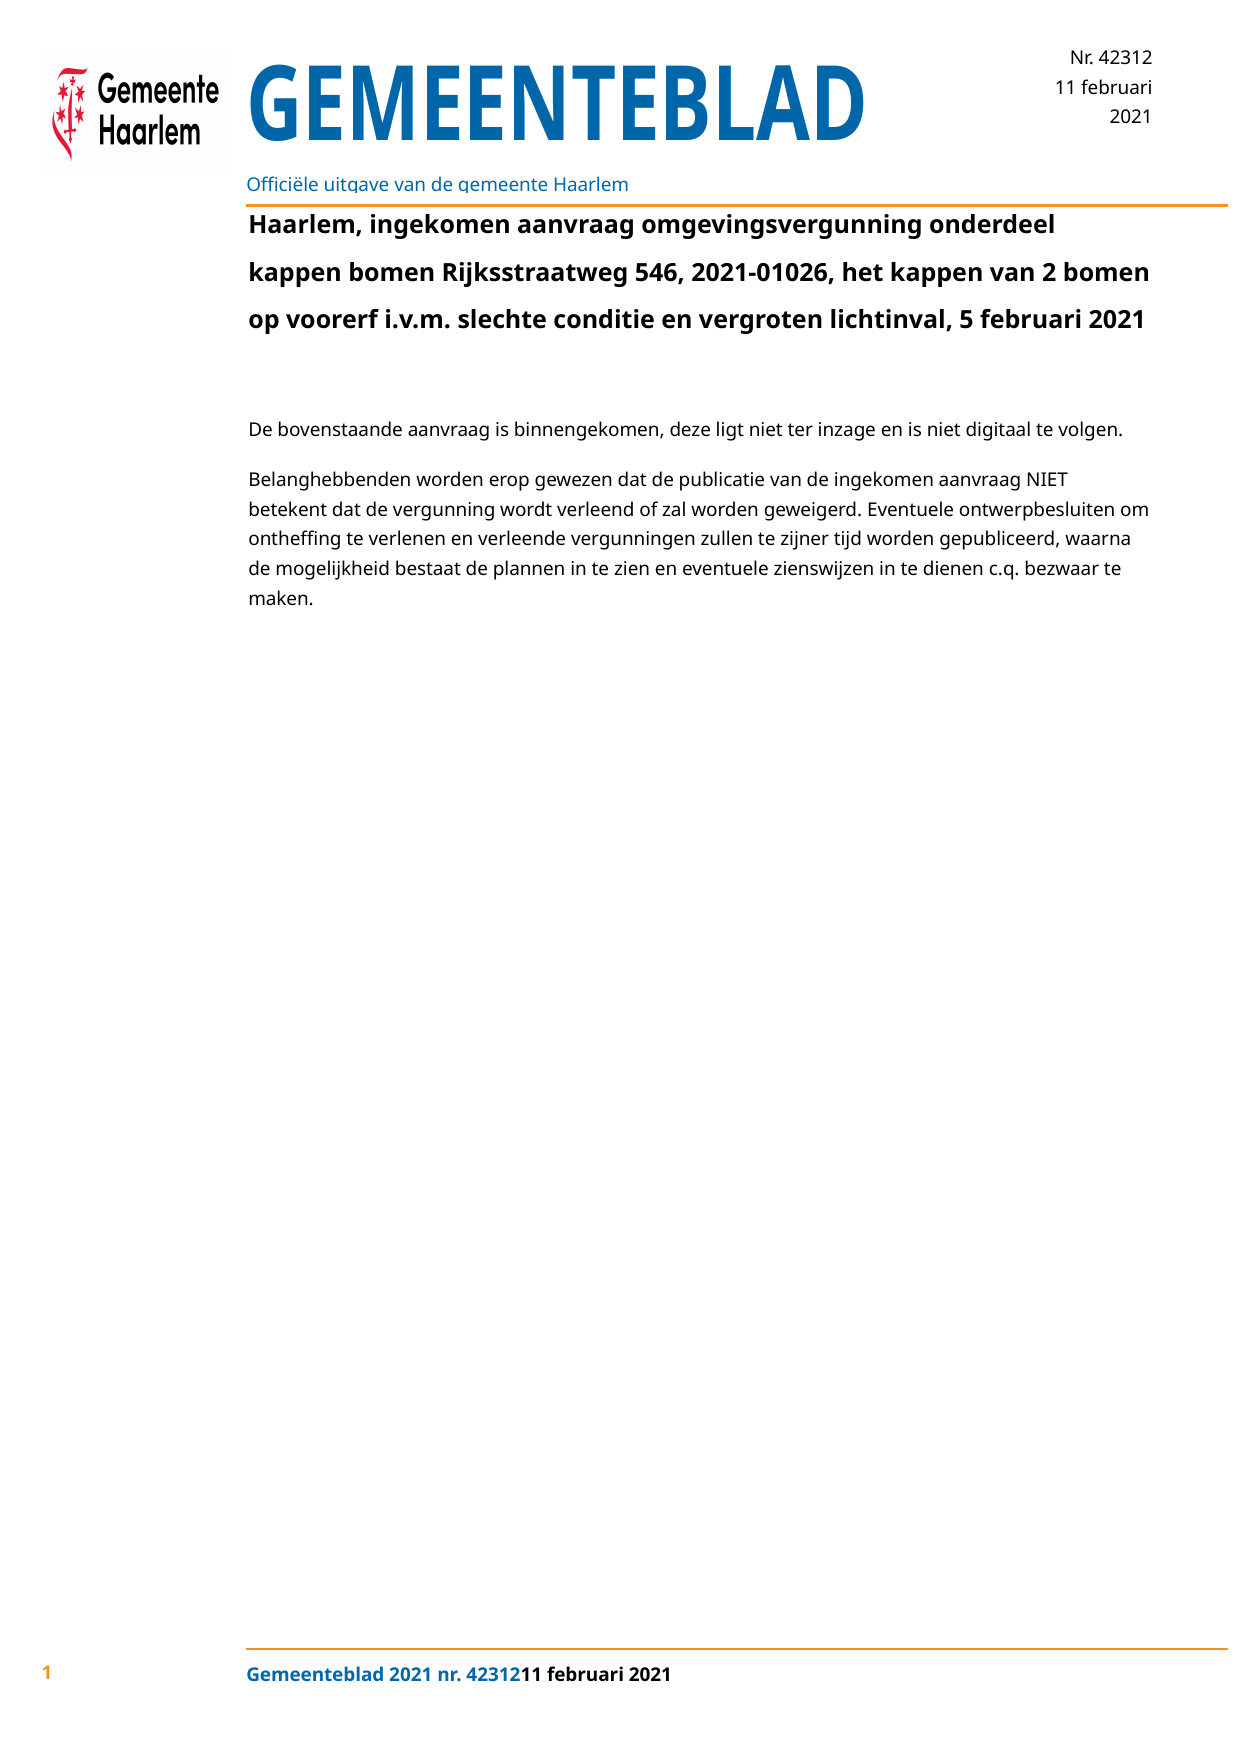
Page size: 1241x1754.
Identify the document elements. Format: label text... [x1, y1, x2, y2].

text Haarlem, ingekomen aanvraag omgevingsvergunning onderdeel kappen bomen Rijksstraatweg 546, 2021-01026, het kappen van 2 bomen op voorerf i.v.m. slechte conditie en vergroten lichtinval, 5 februari 2021 [248, 207, 1152, 336]
text De bovenstaande aanvraag is binnengekomen, deze ligt niet ter inzage en is niet digitaal te volgen. [248, 416, 1152, 442]
picture [41, 47, 231, 172]
text Belanghebbenden worden erop gewezen dat de publicatie van de ingekomen aanvraag NIET betekent dat de vergunning wordt verleend of zal worden geweigerd. Eventuele ontwerpbesluiten om ontheffing te verlenen en verleende vergunningen zullen te zijner tijd worden gepubliceerd, waarna de mogelijkheid bestaat de plannen in te zien en eventuele zienswijzen in te dienen c.q. bezwaar te maken. [248, 466, 1152, 610]
